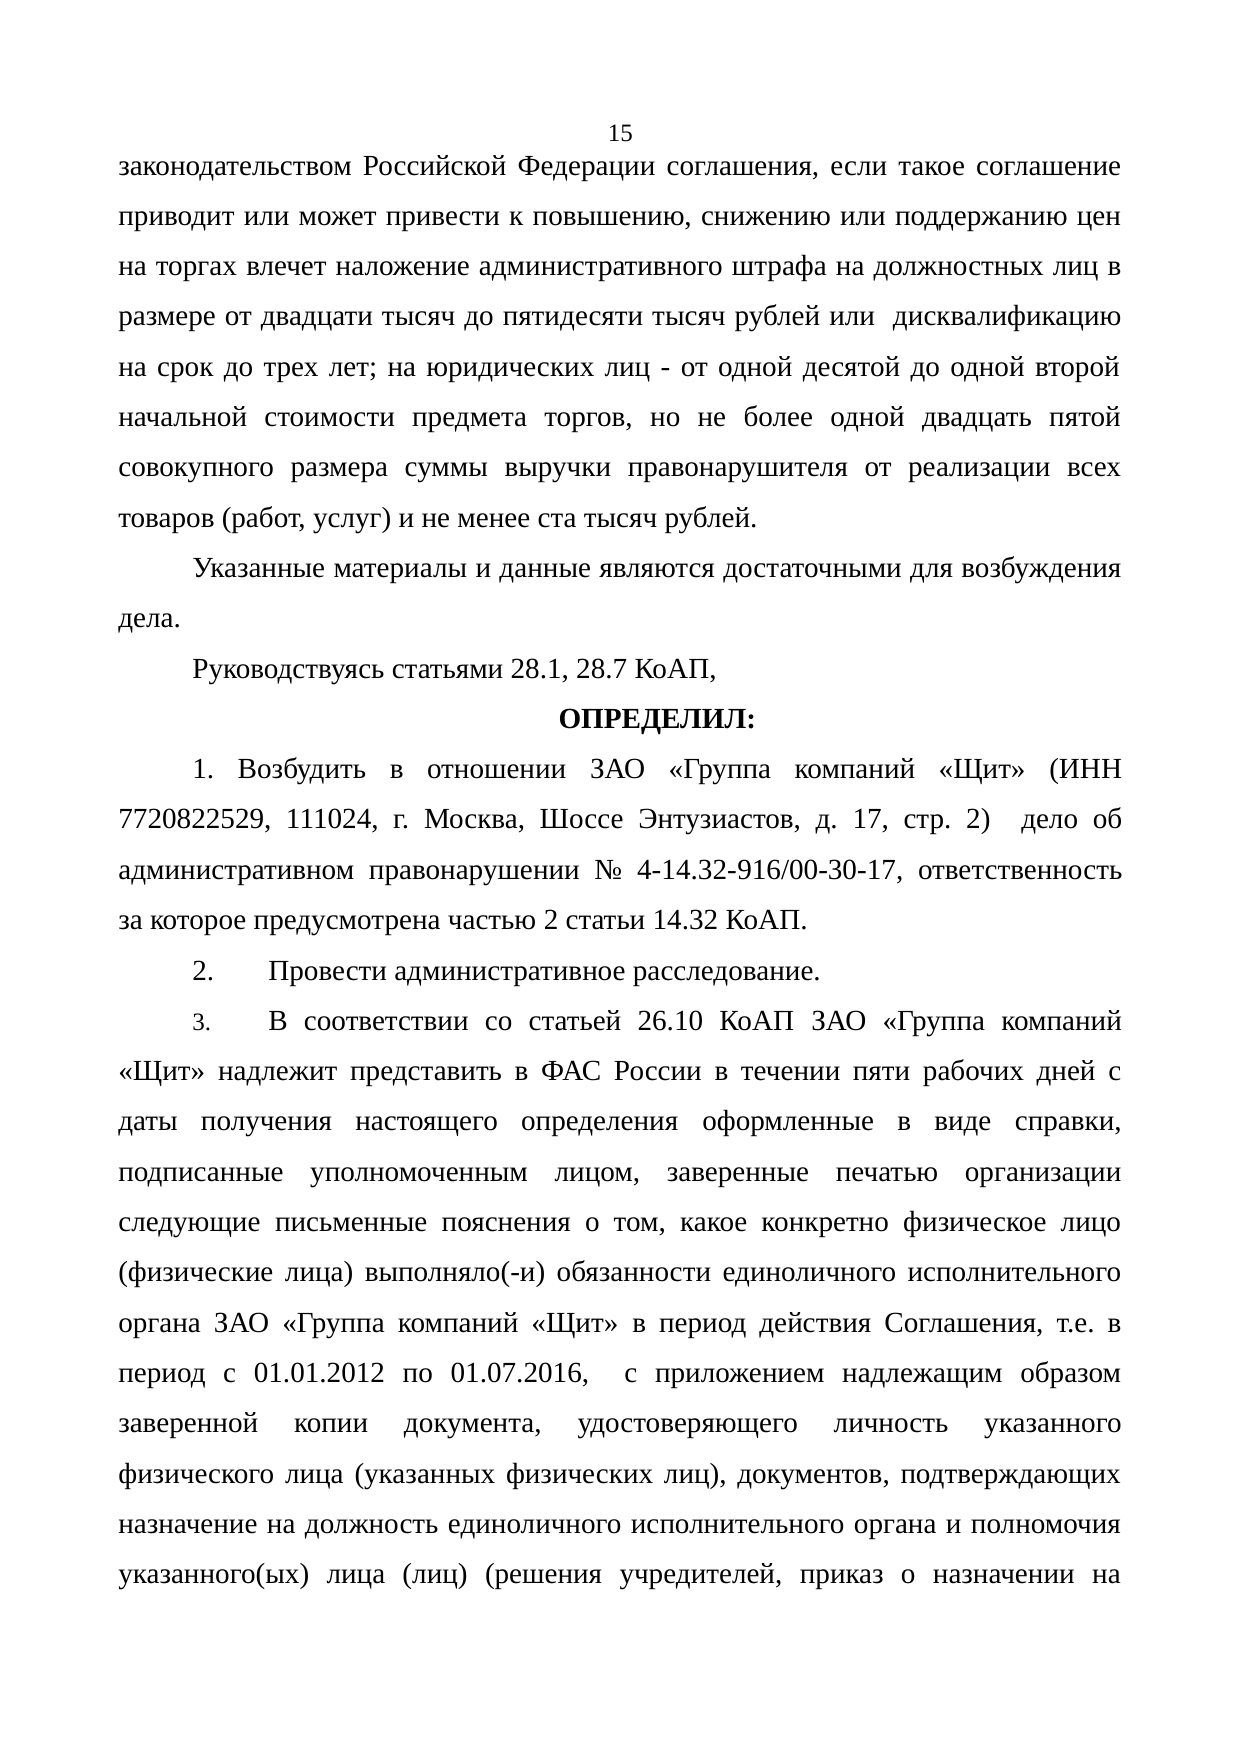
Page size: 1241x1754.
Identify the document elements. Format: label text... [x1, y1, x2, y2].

text 1. Возбудить в отношении ЗАО «Группа компаний «Щит» (ИНН 7720822529, 111024, г. Москва, Шоссе Энтузиастов, д. 17, стр. 2) дело об административном правонарушении № 4-14.32-916/00-30-17, ответственность за которое предусмотрена частью 2 статьи 14.32 КоАП. [118, 751, 1122, 936]
text законодательством Российской Федерации соглашения, если такое соглашение приводит или может привести к повышению, снижению или поддержанию цен на торгах влечет наложение административного штрафа на должностных лиц в размере от двадцати тысяч до пятидесяти тысяч рублей или дисквалификацию на срок до трех лет; на юридических лиц - от одной десятой до одной второй начальной стоимости предмета торгов, но не более одной двадцать пятой совокупного размера суммы выручки правонарушителя от реализации всех товаров (работ, услуг) и не менее ста тысяч рублей. [118, 148, 1122, 533]
list Провести административное расследование. [118, 953, 1122, 986]
list В соответствии со статьей 26.10 КоАП ЗАО «Группа компаний «Щит» надлежит представить в ФАС России в течении пяти рабочих дней с даты получения настоящего определения оформленные в виде справки, подписанные уполномоченным лицом, заверенные печатью организации следующие письменные пояснения о том, какое конкретно физическое лицо (физические лица) выполняло(-и) обязанности единоличного исполнительного органа ЗАО «Группа компаний «Щит» в период действия Соглашения, т.е. в период с 01.01.2012 по 01.07.2016, с приложением надлежащим образом заверенной копии документа, удостоверяющего личность указанного физического лица (указанных физических лиц), документов, подтверждающих назначение на должность единоличного исполнительного органа и полномочия указанного(ых) лица (лиц) (решения учредителей, приказ о назначении на [118, 1003, 1122, 1590]
text ОПРЕДЕЛИЛ: [118, 701, 1122, 734]
text Указанные материалы и данные являются достаточными для возбуждения дела. [118, 550, 1122, 634]
text Руководствуясь статьями 28.1, 28.7 КоАП, [118, 651, 1122, 684]
